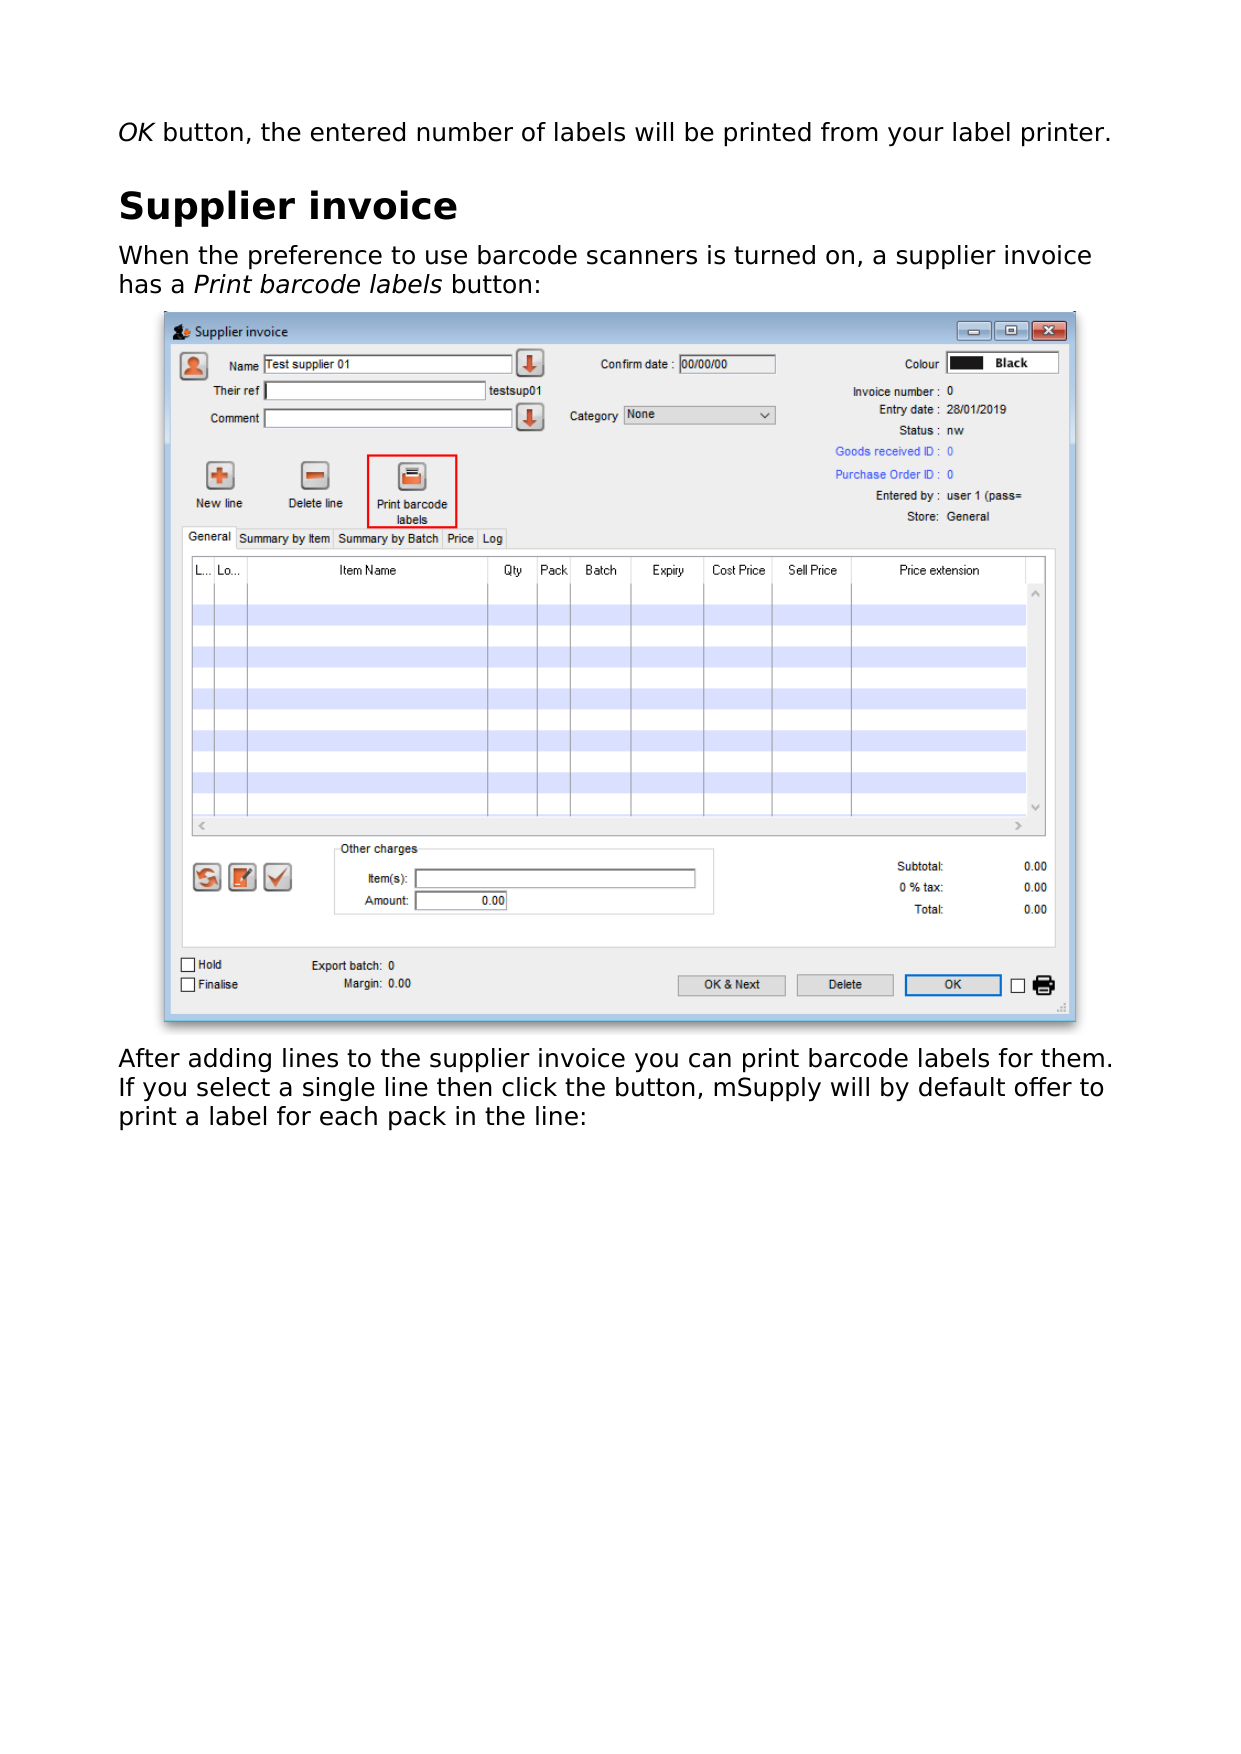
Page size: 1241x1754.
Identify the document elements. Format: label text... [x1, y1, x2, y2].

text After adding lines to the supplier invoice you can print barcode labels for them. If you select a single line then click the button, mSupply will by default offer to print a label for each pack in the line: [118, 1044, 1122, 1132]
text When the preference to use barcode scanners is turned on, a supplier invoice has a Print barcode labels button: [118, 241, 1122, 299]
picture [151, 311, 1089, 1035]
subtitle Supplier invoice [118, 185, 1122, 228]
text OK button, the entered number of labels will be printed from your label printer. [118, 118, 1122, 147]
